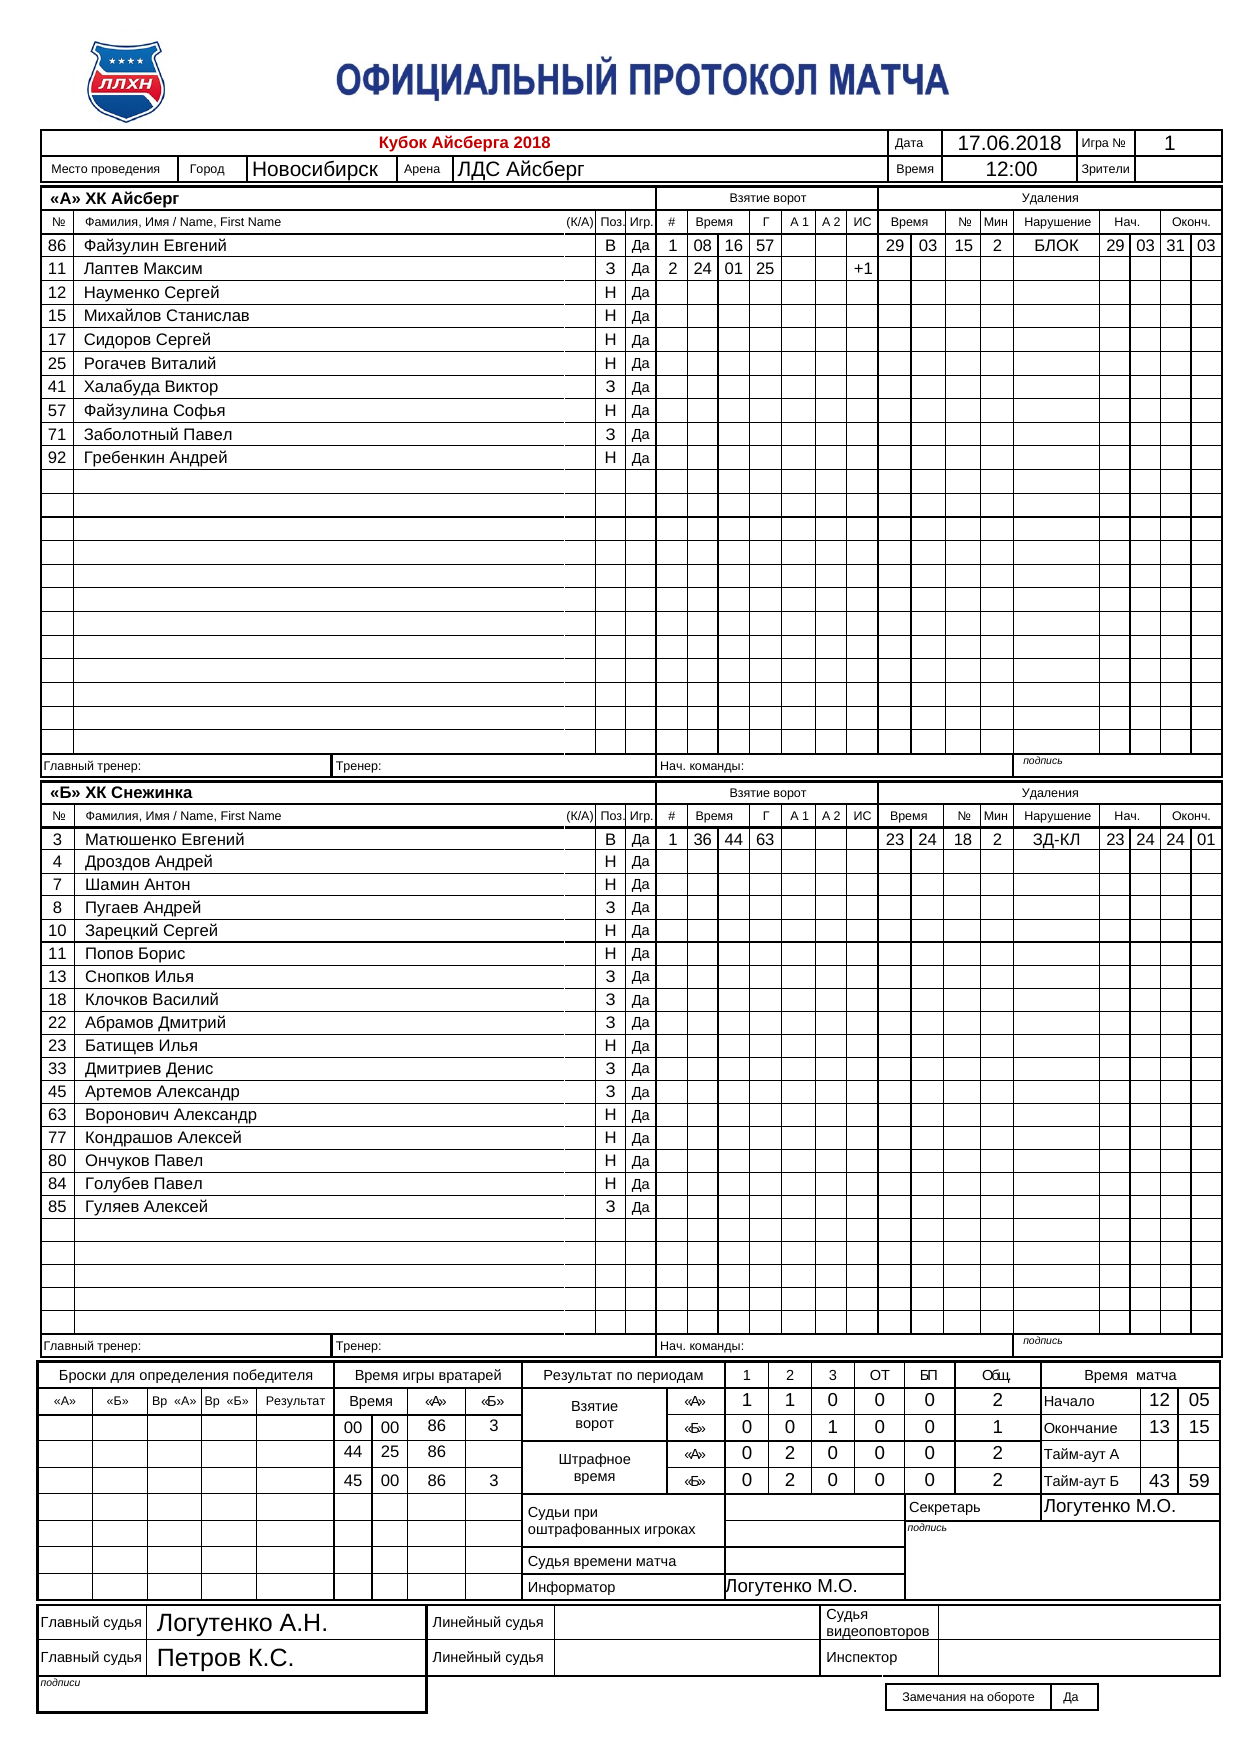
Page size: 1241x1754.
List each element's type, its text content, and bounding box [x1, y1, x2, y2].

table_cell 44 [335, 1441, 371, 1467]
table_cell 71 [42, 423, 73, 445]
table_cell [912, 612, 945, 634]
table_cell [879, 1035, 910, 1057]
table_cell [750, 1311, 781, 1333]
table_cell [688, 470, 717, 493]
table_cell [202, 1468, 256, 1493]
table_cell [1100, 1127, 1129, 1149]
table_cell [847, 1104, 877, 1126]
table_cell [626, 636, 655, 658]
table_cell Н [596, 874, 625, 895]
table_cell [1131, 1288, 1160, 1310]
table_cell [688, 730, 717, 753]
table_cell [816, 518, 846, 540]
table_cell [1161, 399, 1190, 422]
table_cell 0 [726, 1415, 768, 1440]
table_cell 24 [912, 829, 943, 849]
table_cell [1161, 683, 1190, 706]
table_cell [816, 966, 846, 987]
table_cell [1161, 1150, 1190, 1172]
table_cell Н [596, 1150, 625, 1172]
table_cell [688, 1150, 717, 1172]
table_cell [912, 1219, 943, 1241]
table_cell [1014, 730, 1099, 753]
table_cell [1100, 1150, 1129, 1172]
table_cell [879, 1242, 910, 1264]
table_cell [946, 659, 980, 682]
table_cell [74, 730, 564, 753]
table_cell [719, 943, 749, 964]
table_cell № [944, 805, 980, 826]
table_cell # [657, 805, 687, 826]
table_cell [202, 1574, 256, 1599]
table_cell [750, 423, 781, 445]
table_cell Н [596, 352, 625, 374]
table_cell [1131, 446, 1160, 469]
table_cell [688, 1012, 717, 1033]
table_cell [335, 1547, 371, 1573]
table_cell [1161, 920, 1190, 941]
table_cell [816, 305, 846, 327]
table_cell [816, 1081, 846, 1103]
table_cell [688, 966, 717, 987]
table_cell [1161, 1104, 1190, 1126]
table_cell 41 [42, 376, 73, 398]
table_cell [879, 1173, 910, 1195]
table_cell [939, 1640, 1219, 1675]
table_cell Да [626, 829, 655, 849]
table_header Результат по периодам [523, 1363, 724, 1387]
table_cell [1131, 518, 1160, 540]
table_cell [847, 636, 877, 658]
table_cell Игр. [626, 211, 655, 233]
table_cell [1161, 1127, 1190, 1149]
table_cell [1014, 376, 1099, 398]
table_cell [782, 399, 815, 422]
table_cell ИС [847, 805, 877, 826]
table_cell [626, 565, 655, 587]
table_cell [944, 1265, 980, 1287]
table_cell Время [688, 805, 749, 826]
table_cell [1131, 1265, 1160, 1287]
table_cell [879, 989, 910, 1011]
table_cell Судьи при оштрафованных игроках [523, 1495, 724, 1546]
table_cell [816, 376, 846, 398]
table_cell [1131, 1219, 1160, 1241]
table_cell [879, 470, 910, 493]
table_cell [565, 423, 595, 445]
table_cell Лаптев Максим [74, 257, 564, 280]
table_cell [1192, 1035, 1221, 1057]
table_cell [912, 588, 945, 611]
table_cell [1131, 920, 1160, 941]
table_cell [565, 470, 595, 493]
table_cell [1161, 328, 1190, 351]
table_cell 43 [1141, 1468, 1177, 1493]
table_cell Ончуков Павел [75, 1150, 564, 1172]
table_cell [912, 257, 945, 280]
table_cell [42, 730, 73, 753]
table_cell [1192, 612, 1221, 634]
table_cell З [596, 1012, 625, 1033]
table_cell [565, 1173, 595, 1195]
table_cell [1014, 1012, 1099, 1033]
table_cell [565, 966, 595, 987]
table_cell [946, 470, 980, 493]
table_cell [626, 518, 655, 540]
table_cell [750, 943, 781, 964]
table_cell [912, 989, 943, 1011]
table_cell Да [626, 1127, 655, 1149]
table_cell [42, 541, 73, 564]
table_header Удаления [879, 188, 1221, 209]
table_cell [1131, 470, 1160, 493]
table_cell [912, 352, 945, 374]
table_cell [626, 683, 655, 706]
table_cell [1131, 494, 1160, 516]
table_cell [1100, 1196, 1129, 1218]
table_cell [657, 494, 687, 516]
table_cell ИС [847, 211, 877, 233]
table_cell 85 [42, 1196, 74, 1218]
table_cell [912, 376, 945, 398]
table_cell [565, 565, 595, 587]
table_cell 0 [905, 1415, 954, 1440]
table_cell [847, 305, 877, 327]
table_cell [912, 1035, 943, 1057]
table_cell Время [889, 157, 941, 181]
table_cell [626, 541, 655, 564]
table_cell [565, 874, 595, 895]
table_cell [42, 494, 73, 516]
table_cell [1192, 943, 1221, 964]
table_cell [1014, 966, 1099, 987]
table_cell [816, 1265, 846, 1287]
table_cell 92 [42, 446, 73, 469]
table_cell [750, 659, 781, 682]
table_cell [847, 707, 877, 729]
table_cell Нач. [1100, 805, 1160, 826]
table_cell [1131, 352, 1160, 374]
table_cell Н [596, 305, 625, 327]
table_cell [1014, 874, 1099, 895]
table_cell [816, 989, 846, 1011]
table_cell Время [879, 805, 943, 826]
table_cell [1131, 1311, 1160, 1333]
table_cell [657, 1104, 687, 1126]
table_cell Файзулина Софья [74, 399, 564, 422]
table_cell [782, 896, 815, 918]
table_cell [1192, 1081, 1221, 1103]
table_cell [944, 1219, 980, 1241]
table_cell [879, 541, 910, 564]
table_cell [750, 1219, 781, 1241]
table_cell [981, 920, 1013, 941]
table_cell [42, 1288, 74, 1310]
table_cell [688, 399, 717, 422]
table_cell [782, 1242, 815, 1264]
table_cell [657, 281, 687, 303]
table_cell [944, 1242, 980, 1264]
table_cell [879, 1127, 910, 1149]
table_cell [1100, 1058, 1129, 1079]
table_cell [1161, 257, 1190, 280]
table_cell [816, 1219, 846, 1241]
table_cell [657, 446, 687, 469]
table_cell [657, 1311, 687, 1333]
table_cell [1161, 494, 1190, 516]
table_cell Логутенко А.Н. [147, 1606, 425, 1639]
table_cell [847, 612, 877, 634]
table_cell [1161, 1012, 1190, 1033]
table_cell [1136, 157, 1221, 181]
table_cell [1161, 565, 1190, 587]
table_cell Окончание [1042, 1415, 1140, 1440]
table_cell [782, 1288, 815, 1310]
table_cell 3 [466, 1468, 521, 1493]
table_cell [1100, 1081, 1129, 1103]
table_cell [657, 399, 687, 422]
table_cell [750, 1035, 781, 1057]
table_cell [1100, 612, 1129, 634]
table_cell [816, 1311, 846, 1333]
table_cell [688, 446, 717, 469]
table_cell [657, 1127, 687, 1149]
table_cell 0 [905, 1389, 954, 1413]
table_cell [74, 636, 564, 658]
table_cell [847, 1242, 877, 1264]
table_cell 15 [946, 235, 980, 256]
table_cell Да [626, 423, 655, 445]
table_cell Да [626, 943, 655, 964]
table_cell [565, 730, 595, 753]
table_cell 1 [769, 1389, 811, 1413]
table_cell [1100, 636, 1129, 658]
table_cell [1100, 850, 1129, 872]
table_cell [74, 470, 564, 493]
table_cell [1131, 328, 1160, 351]
table_cell [946, 446, 980, 469]
table_cell [596, 1242, 625, 1264]
table_cell [1014, 1058, 1099, 1079]
table_cell [1131, 1173, 1160, 1195]
table_cell [1100, 588, 1129, 611]
table_cell [782, 850, 815, 872]
table_cell [596, 1265, 625, 1287]
table_cell [75, 1265, 564, 1287]
table_cell [688, 1242, 717, 1264]
table_cell [782, 1012, 815, 1033]
table_cell Судья времени матча [523, 1548, 724, 1573]
table_cell [981, 399, 1013, 422]
table_cell [148, 1494, 201, 1520]
table_cell Мин [981, 805, 1013, 826]
table_cell А 2 [816, 805, 846, 826]
table_cell [1161, 1265, 1190, 1287]
table_cell [39, 1574, 92, 1599]
table_cell Главный тренер: [42, 755, 330, 776]
table_cell [912, 1288, 943, 1310]
table_cell [719, 470, 749, 493]
table_cell Главный судья [39, 1606, 146, 1639]
table_cell [879, 896, 910, 918]
table_cell [750, 612, 781, 634]
table_cell Линейный судья [428, 1606, 554, 1639]
table_cell № [946, 211, 980, 233]
table_cell [1131, 423, 1160, 445]
table_cell Снопков Илья [75, 966, 564, 987]
table_cell [148, 1416, 201, 1440]
table_cell [1161, 707, 1190, 729]
table_cell [847, 920, 877, 941]
table_cell [688, 1127, 717, 1149]
table_cell [750, 1104, 781, 1126]
table_cell [879, 281, 910, 303]
table_cell [565, 352, 595, 374]
table_cell 45 [42, 1081, 74, 1103]
table_cell [148, 1441, 201, 1467]
table_cell [688, 920, 717, 941]
table_cell [596, 612, 625, 634]
table_cell [1100, 920, 1129, 941]
table_cell [688, 1104, 717, 1126]
table_cell [688, 1265, 717, 1287]
table_cell [946, 707, 980, 729]
table_cell 2 [657, 257, 687, 280]
table_cell [719, 659, 749, 682]
table_cell [719, 1012, 749, 1033]
table_cell [1131, 850, 1160, 872]
table_cell [1192, 565, 1221, 587]
table_cell [750, 565, 781, 587]
table_cell [1192, 1150, 1221, 1172]
table_cell [657, 707, 687, 729]
table_cell [1192, 494, 1221, 516]
table_cell [879, 1219, 910, 1241]
table_cell [816, 1035, 846, 1057]
table_cell [74, 541, 564, 564]
table_cell 05 [1179, 1389, 1219, 1413]
table_cell [879, 494, 910, 516]
table_cell «Б» [668, 1415, 724, 1440]
table_cell Нарушение [1014, 211, 1099, 233]
table_cell Штрафное время [523, 1442, 666, 1493]
table_cell [782, 470, 815, 493]
table_cell [74, 612, 564, 634]
table_cell [847, 352, 877, 374]
table_cell [688, 874, 717, 895]
table_cell [408, 1494, 465, 1520]
table_cell 0 [812, 1468, 854, 1493]
table_cell [1161, 966, 1190, 987]
table_cell [847, 1219, 877, 1241]
table_cell [1161, 730, 1190, 753]
table_cell [981, 636, 1013, 658]
table_cell Да [626, 1173, 655, 1195]
table_cell [782, 730, 815, 753]
table_cell Игр. [626, 805, 655, 826]
table_cell [1014, 328, 1099, 351]
table_cell [981, 730, 1013, 753]
table_cell [719, 328, 749, 351]
table_cell [1192, 1127, 1221, 1149]
table_cell 11 [42, 257, 73, 280]
table_cell 2 [769, 1468, 811, 1493]
table_cell [944, 1058, 980, 1079]
table_cell [657, 920, 687, 941]
table_cell [626, 1288, 655, 1310]
table_cell [847, 446, 877, 469]
table_cell 10 [42, 920, 74, 941]
table_cell [847, 235, 877, 256]
table_cell [688, 494, 717, 516]
table_cell [750, 588, 781, 611]
table_cell [1192, 518, 1221, 540]
table_cell «А» [668, 1442, 724, 1467]
table_cell [1192, 305, 1221, 327]
table_cell [879, 305, 910, 327]
table_header Удаления [879, 783, 1221, 803]
table_cell [93, 1416, 147, 1440]
table_cell [847, 494, 877, 516]
table_cell 24 [1161, 829, 1190, 849]
table_cell [946, 565, 980, 587]
table_cell [750, 446, 781, 469]
table_cell [879, 257, 910, 280]
table_cell «А» [408, 1389, 465, 1413]
table_cell Фамилия, Имя / Name, First Name [74, 211, 565, 233]
table_cell [1161, 1081, 1190, 1103]
table_cell [1192, 1104, 1221, 1126]
table_cell [981, 257, 1013, 280]
table_cell [202, 1416, 256, 1440]
table_cell [657, 328, 687, 351]
table_cell Да [626, 399, 655, 422]
table_cell Время [879, 211, 945, 233]
table_cell [657, 376, 687, 398]
table_cell [565, 683, 595, 706]
table_cell [688, 1173, 717, 1195]
table_cell Пугаев Андрей [75, 896, 564, 918]
table_cell [847, 1127, 877, 1149]
table_cell [879, 874, 910, 895]
table_cell [688, 565, 717, 587]
table_cell [565, 850, 595, 872]
table_cell Время [335, 1389, 407, 1413]
table_cell +1 [847, 257, 877, 280]
table_cell Новосибирск [248, 157, 396, 181]
table_cell [1100, 707, 1129, 729]
table_cell [335, 1521, 371, 1546]
table_cell [981, 541, 1013, 564]
table_cell [1131, 257, 1160, 280]
table_cell [1161, 1219, 1190, 1241]
table_cell [847, 1288, 877, 1310]
table_cell [42, 683, 73, 706]
table_cell [565, 1127, 595, 1149]
table_cell [719, 1288, 749, 1310]
table_cell [750, 636, 781, 658]
table_cell Петров К.С. [147, 1640, 425, 1675]
table_cell 86 [42, 235, 73, 256]
table_cell [657, 874, 687, 895]
table_cell [1014, 920, 1099, 941]
table_header ОТ [855, 1363, 904, 1387]
table_cell З [596, 1058, 625, 1079]
table_cell [565, 896, 595, 918]
table_cell [657, 1288, 687, 1310]
table_cell [688, 1311, 717, 1333]
table_cell 2 [981, 235, 1013, 256]
table_cell [883, 1677, 1220, 1681]
table_cell [912, 1265, 943, 1287]
table_cell [373, 1574, 407, 1599]
table_header БП [905, 1363, 954, 1387]
table_cell [626, 707, 655, 729]
table_cell [1161, 1242, 1190, 1264]
table_cell [782, 943, 815, 964]
table_cell [944, 850, 980, 872]
table_cell 08 [688, 235, 717, 256]
table_cell [466, 1441, 521, 1467]
table_cell [466, 1521, 521, 1546]
table_cell [879, 683, 910, 706]
table_cell 15 [1179, 1415, 1219, 1440]
table_cell [565, 989, 595, 1011]
table_cell [1131, 281, 1160, 303]
table_cell [912, 399, 945, 422]
table_cell [782, 1104, 815, 1126]
table_cell [782, 565, 815, 587]
table_cell [148, 1468, 201, 1493]
table_cell [816, 1127, 846, 1149]
table_cell [657, 1242, 687, 1264]
table_cell [1131, 1127, 1160, 1149]
table_cell [1192, 659, 1221, 682]
table_cell [981, 707, 1013, 729]
table_cell [816, 850, 846, 872]
table_cell [912, 494, 945, 516]
table_cell 0 [855, 1389, 904, 1413]
table_cell [847, 730, 877, 753]
table_cell 0 [905, 1468, 954, 1493]
table_cell [202, 1547, 256, 1573]
table_cell [1131, 943, 1160, 964]
table_cell [750, 376, 781, 398]
table_cell [74, 659, 564, 682]
table_cell [1131, 1242, 1160, 1264]
table_cell [1100, 1219, 1129, 1241]
table_cell [847, 659, 877, 682]
table_cell Гуляев Алексей [75, 1196, 564, 1218]
table_cell 44 [719, 829, 749, 849]
table_cell [1192, 1288, 1221, 1310]
table_cell [657, 1035, 687, 1057]
table_cell [657, 1081, 687, 1103]
table_cell [1161, 305, 1190, 327]
table_cell 12 [42, 281, 73, 303]
table_cell [1014, 1196, 1099, 1218]
table_cell 0 [726, 1442, 768, 1467]
table_cell [1192, 1265, 1221, 1287]
table_cell 16 [719, 235, 749, 256]
table_cell [1192, 352, 1221, 374]
table_cell Вр «А» [148, 1389, 201, 1413]
table_cell Оконч. [1161, 211, 1221, 233]
table_cell Нач. [1100, 211, 1160, 233]
table_cell [657, 1173, 687, 1195]
table_cell [202, 1441, 256, 1467]
table_cell [719, 874, 749, 895]
table_cell [688, 1219, 717, 1241]
table_cell [782, 1196, 815, 1218]
table_cell [750, 874, 781, 895]
table_cell [1100, 966, 1129, 987]
table_cell [1014, 612, 1099, 634]
table_cell [42, 470, 73, 493]
table_cell [981, 588, 1013, 611]
table_cell [1014, 541, 1099, 564]
table_cell 00 [373, 1468, 407, 1493]
table_cell [1131, 989, 1160, 1011]
table_cell 8 [42, 896, 74, 918]
table_cell [688, 588, 717, 611]
table_cell Линейный судья [428, 1640, 554, 1675]
table_cell [657, 352, 687, 374]
table_cell [1100, 1012, 1129, 1033]
table_cell Да [626, 1012, 655, 1033]
table_cell [596, 1288, 625, 1310]
table_cell [1161, 850, 1190, 872]
table_cell [93, 1521, 147, 1546]
table_cell [981, 1173, 1013, 1195]
table_cell [750, 1081, 781, 1103]
table_cell Информатор [523, 1575, 724, 1599]
table_cell 18 [944, 829, 980, 849]
table_cell [946, 423, 980, 445]
table_cell [1161, 518, 1190, 540]
table_cell [1100, 1288, 1129, 1310]
table_cell [1131, 1104, 1160, 1126]
table_cell [981, 850, 1013, 872]
table_cell [912, 281, 945, 303]
table_cell [1131, 1012, 1160, 1033]
table_cell Нарушение [1014, 805, 1099, 826]
table_cell [1014, 281, 1099, 303]
table_cell [981, 612, 1013, 634]
table_cell [782, 376, 815, 398]
table_cell [750, 494, 781, 516]
table_cell [1161, 612, 1190, 634]
table_cell [912, 565, 945, 587]
table_cell [565, 1104, 595, 1126]
table_cell [1192, 257, 1221, 280]
table_cell [726, 1521, 904, 1546]
table_cell [719, 1242, 749, 1264]
table_cell [42, 636, 73, 658]
table_cell Да [626, 235, 655, 256]
table_cell З [596, 376, 625, 398]
table_cell [596, 470, 625, 493]
table_cell [816, 1058, 846, 1079]
table_cell [148, 1574, 201, 1599]
table_cell [782, 328, 815, 351]
table_cell [565, 376, 595, 398]
table_cell [1014, 1035, 1099, 1057]
table_cell [466, 1547, 521, 1573]
table_cell [257, 1416, 333, 1440]
table_cell [912, 1173, 943, 1195]
table_cell З [596, 1196, 625, 1218]
table_cell [981, 1311, 1013, 1333]
table_cell 36 [688, 829, 717, 849]
table_cell [688, 943, 717, 964]
table_cell 63 [750, 829, 781, 849]
table_cell [1131, 376, 1160, 398]
table_cell 01 [1192, 829, 1221, 849]
table_cell [782, 1173, 815, 1195]
table_cell 31 [1161, 235, 1190, 256]
table_cell [626, 659, 655, 682]
table_cell [596, 659, 625, 682]
table_cell [1100, 541, 1129, 564]
table_cell [1161, 896, 1190, 918]
table_cell [1014, 1242, 1099, 1264]
table_cell [981, 446, 1013, 469]
table_cell Зарецкий Сергей [75, 920, 564, 941]
table_cell [1014, 943, 1099, 964]
table_cell [981, 518, 1013, 540]
table_cell 29 [879, 235, 910, 256]
table_cell [1100, 305, 1129, 327]
table_cell [688, 1288, 717, 1310]
table_cell [1100, 1173, 1129, 1195]
table_cell [373, 1521, 407, 1546]
table_cell [879, 659, 910, 682]
table_cell [93, 1547, 147, 1573]
table_cell Да [626, 1196, 655, 1218]
table_cell [816, 565, 846, 587]
table_cell [912, 470, 945, 493]
table_cell [946, 588, 980, 611]
table_cell [782, 1265, 815, 1287]
table_cell [1192, 1196, 1221, 1218]
table_cell [879, 1265, 910, 1287]
table_cell [847, 1173, 877, 1195]
table_cell [847, 1196, 877, 1218]
table_cell [688, 328, 717, 351]
table_cell 03 [1192, 235, 1221, 256]
table_cell [657, 612, 687, 634]
table_cell [1192, 1012, 1221, 1033]
table_cell [847, 1311, 877, 1333]
table_cell [1161, 588, 1190, 611]
table_cell [981, 1242, 1013, 1264]
table_cell [719, 1104, 749, 1126]
table_cell З [596, 1081, 625, 1103]
table_cell [879, 966, 910, 987]
table_cell Сидоров Сергей [74, 328, 564, 351]
table_cell Кондрашов Алексей [75, 1127, 564, 1149]
table_cell [335, 1574, 371, 1599]
table_cell 25 [373, 1441, 407, 1467]
table_cell В [596, 829, 625, 849]
table_cell [1192, 989, 1221, 1011]
table_cell [1161, 874, 1190, 895]
table_cell [657, 1219, 687, 1241]
table_cell [408, 1547, 465, 1573]
table_cell [750, 541, 781, 564]
table_cell [1161, 1288, 1190, 1310]
table_cell Да [626, 328, 655, 351]
table_cell Да [626, 874, 655, 895]
table_cell [1179, 1441, 1219, 1467]
table_cell [981, 1150, 1013, 1172]
table_cell [750, 470, 781, 493]
table_cell [657, 1150, 687, 1172]
table_cell [847, 966, 877, 987]
table_cell 24 [1131, 829, 1160, 849]
table_cell 0 [726, 1468, 768, 1493]
table_cell «Б » [466, 1389, 521, 1413]
table_cell [1192, 281, 1221, 303]
table_cell З [596, 966, 625, 987]
table_cell [93, 1494, 147, 1520]
table_cell [879, 730, 910, 753]
table_cell [912, 1012, 943, 1033]
table_cell [847, 518, 877, 540]
table_cell [1192, 588, 1221, 611]
table_cell [719, 1265, 749, 1287]
table_cell [1161, 1058, 1190, 1079]
table_cell [657, 989, 687, 1011]
table_cell подпись [1014, 755, 1221, 776]
table_cell 0 [855, 1415, 904, 1440]
table_cell [1192, 1058, 1221, 1079]
table_cell [39, 1547, 92, 1573]
table_cell 2 [956, 1468, 1040, 1493]
table_cell 25 [42, 352, 73, 374]
table_cell З [596, 989, 625, 1011]
table_cell [1192, 376, 1221, 398]
table_cell [816, 1196, 846, 1218]
table_cell [202, 1521, 256, 1546]
table_cell [1014, 423, 1099, 445]
table_cell [879, 376, 910, 398]
table_cell [408, 1521, 465, 1546]
table_cell [816, 943, 846, 964]
table_cell Да [626, 920, 655, 941]
table_cell [1014, 446, 1099, 469]
table_cell [946, 636, 980, 658]
table_cell 12:00 [943, 157, 1076, 181]
table_cell [981, 1012, 1013, 1033]
table_cell [946, 612, 980, 634]
table_cell 0 [769, 1415, 811, 1440]
table_cell [565, 659, 595, 682]
table_cell [1131, 896, 1160, 918]
table_cell [1100, 683, 1129, 706]
table_cell [719, 1081, 749, 1103]
table_cell 57 [750, 235, 781, 256]
table_cell [816, 920, 846, 941]
table_cell [1161, 636, 1190, 658]
table_cell [912, 636, 945, 658]
table_cell 24 [688, 257, 717, 280]
table_cell [1131, 1150, 1160, 1172]
table_cell [816, 399, 846, 422]
table_header 3 [812, 1363, 854, 1387]
table_cell [1014, 1311, 1099, 1333]
table_cell [981, 494, 1013, 516]
table_cell [879, 612, 910, 634]
table_cell [981, 1196, 1013, 1218]
table_cell [1100, 565, 1129, 587]
table_cell [719, 518, 749, 540]
table_cell [816, 707, 846, 729]
table_cell 12 [1141, 1389, 1177, 1413]
table_cell [1131, 1035, 1160, 1057]
table_cell [944, 1150, 980, 1172]
table_cell [1014, 683, 1099, 706]
table_cell [565, 281, 595, 303]
table_cell [816, 874, 846, 895]
table_header Взятие ворот [657, 188, 877, 209]
table_cell [74, 494, 564, 516]
table_cell [1131, 683, 1160, 706]
table_cell [981, 1288, 1013, 1310]
table_cell [912, 730, 945, 753]
table_cell Тайм-аут А [1042, 1441, 1140, 1467]
table_cell [1192, 920, 1221, 941]
table_cell Вр «Б» [202, 1389, 256, 1413]
table_cell [1100, 328, 1129, 351]
table_cell [879, 636, 910, 658]
table_cell 25 [750, 257, 781, 280]
table_cell [719, 494, 749, 516]
table_cell [688, 659, 717, 682]
table_cell Город [179, 157, 246, 181]
table_cell [816, 494, 846, 516]
table_cell 17 [42, 328, 73, 351]
table_cell [816, 1012, 846, 1033]
table_cell [657, 541, 687, 564]
table_cell [912, 896, 943, 918]
table_cell [816, 588, 846, 611]
table_cell Логутенко М.О. [726, 1575, 904, 1599]
table_cell [1099, 1682, 1220, 1711]
table_cell 18 [42, 989, 74, 1011]
table_cell [1100, 470, 1129, 493]
table_cell [782, 683, 815, 706]
table_cell 23 [42, 1035, 74, 1057]
table_cell «А» [668, 1389, 724, 1413]
table_cell [1161, 659, 1190, 682]
table_cell 13 [42, 966, 74, 987]
table_cell [1100, 1265, 1129, 1287]
table_cell [879, 423, 910, 445]
table_cell [847, 1058, 877, 1079]
table_cell [816, 896, 846, 918]
table_cell [596, 636, 625, 658]
table_cell [719, 565, 749, 587]
table_cell [688, 707, 717, 729]
table_cell [782, 1058, 815, 1079]
table_cell [981, 896, 1013, 918]
table_cell 86 [408, 1416, 465, 1440]
table_cell [816, 235, 846, 256]
table_cell [879, 565, 910, 587]
table_cell [555, 1640, 819, 1675]
table_cell [657, 1196, 687, 1218]
table_cell [912, 920, 943, 941]
table_header Броски для определения победителя [39, 1363, 333, 1387]
table_cell [912, 1127, 943, 1149]
table_cell [912, 518, 945, 540]
table_cell [1131, 565, 1160, 587]
table_cell [1131, 966, 1160, 987]
table_cell [1161, 1311, 1190, 1333]
table_cell [981, 874, 1013, 895]
table_cell [596, 588, 625, 611]
table_cell [596, 518, 625, 540]
table_cell [1192, 1242, 1221, 1264]
table_cell # [657, 211, 687, 233]
table_cell [750, 850, 781, 872]
table_cell [93, 1441, 147, 1467]
table_cell [847, 1081, 877, 1103]
table_cell [657, 850, 687, 872]
table_cell Матюшенко Евгений [75, 829, 564, 849]
table_cell [1131, 1196, 1160, 1218]
table_cell [782, 494, 815, 516]
table_cell [565, 943, 595, 964]
table_cell [912, 966, 943, 987]
table_cell [1131, 707, 1160, 729]
table_cell [981, 966, 1013, 987]
table_cell [946, 257, 980, 280]
table_cell [1100, 399, 1129, 422]
picture [5, 28, 1179, 129]
table_cell [1100, 1311, 1129, 1333]
table_cell [719, 399, 749, 422]
table_cell 00 [373, 1416, 407, 1440]
table_cell Да [626, 1081, 655, 1103]
table_cell [42, 588, 73, 611]
table_cell [1014, 659, 1099, 682]
table_cell [816, 257, 846, 280]
table_cell [74, 707, 564, 729]
table_cell [596, 707, 625, 729]
table_cell [782, 829, 815, 849]
table_cell Н [596, 328, 625, 351]
table_cell Н [596, 399, 625, 422]
table_cell [946, 399, 980, 422]
table_cell [981, 352, 1013, 374]
table_cell [596, 1219, 625, 1241]
table_cell Инспектор [821, 1640, 938, 1675]
table_cell [688, 352, 717, 374]
table_cell Абрамов Дмитрий [75, 1012, 564, 1033]
table_cell [719, 1058, 749, 1079]
table_cell [750, 1196, 781, 1218]
table_cell [565, 1012, 595, 1033]
table_cell Да [626, 305, 655, 327]
table_cell [944, 989, 980, 1011]
table_cell [782, 989, 815, 1011]
table_cell [944, 966, 980, 987]
table_cell [657, 588, 687, 611]
table_cell [816, 1104, 846, 1126]
table_cell [782, 1127, 815, 1149]
table_cell [42, 1242, 74, 1264]
table_cell [75, 1219, 564, 1241]
table_cell [688, 376, 717, 398]
table_cell Дмитриев Денис [75, 1058, 564, 1079]
table_cell [657, 423, 687, 445]
table_cell [1192, 328, 1221, 351]
table_cell [626, 494, 655, 516]
table_cell 29 [1100, 235, 1129, 256]
table_cell Н [596, 281, 625, 303]
table_cell [1100, 257, 1129, 280]
table_cell [981, 565, 1013, 587]
table_cell [688, 896, 717, 918]
table_cell [688, 518, 717, 540]
table_cell Гребенкин Андрей [74, 446, 564, 469]
table_cell [879, 1104, 910, 1126]
table_cell [719, 376, 749, 398]
table_cell [596, 730, 625, 753]
table_cell (К/А) [565, 805, 595, 826]
table_cell [944, 1035, 980, 1057]
table_cell [657, 943, 687, 964]
table_cell [688, 989, 717, 1011]
table_cell [944, 920, 980, 941]
table_cell [847, 328, 877, 351]
table_cell [466, 1574, 521, 1599]
table_cell [879, 399, 910, 422]
table_cell [596, 683, 625, 706]
table_cell [1131, 1058, 1160, 1079]
table_cell Заболотный Павел [74, 423, 564, 445]
table_cell [1100, 281, 1129, 303]
table_cell [1192, 446, 1221, 469]
table_cell [847, 874, 877, 895]
table_cell [1192, 1173, 1221, 1195]
table_cell [750, 730, 781, 753]
table_cell [373, 1547, 407, 1573]
table_cell Начало [1042, 1389, 1140, 1413]
table_cell [657, 636, 687, 658]
table_cell [719, 966, 749, 987]
table_cell [879, 518, 910, 540]
table_cell [782, 1035, 815, 1057]
table_cell [1100, 896, 1129, 918]
table_cell 0 [905, 1442, 954, 1467]
table_cell Место проведения [42, 157, 177, 181]
table_cell [879, 707, 910, 729]
table_cell [1014, 1150, 1099, 1172]
table_cell [782, 874, 815, 895]
table_cell [912, 874, 943, 895]
table_cell Артемов Александр [75, 1081, 564, 1103]
table_cell (К/А) [565, 211, 595, 233]
table_cell [719, 896, 749, 918]
table_cell [946, 328, 980, 351]
table_cell [719, 352, 749, 374]
table_cell [782, 257, 815, 280]
table_cell [912, 1104, 943, 1126]
table_cell [847, 376, 877, 398]
table_cell [1131, 588, 1160, 611]
table_cell [719, 305, 749, 327]
table_cell Н [596, 446, 625, 469]
table_cell [879, 328, 910, 351]
table_cell [42, 1311, 74, 1333]
table_cell [257, 1494, 333, 1520]
table_header Игра № [1078, 131, 1134, 155]
table_cell [816, 683, 846, 706]
table_header 1 [726, 1363, 768, 1387]
table_cell [74, 565, 564, 587]
table_cell [1192, 1219, 1221, 1241]
table_cell [847, 989, 877, 1011]
table_cell [719, 1127, 749, 1149]
table_cell [816, 829, 846, 849]
table_cell [782, 281, 815, 303]
table_cell [657, 966, 687, 987]
table_cell [750, 707, 781, 729]
table_cell А 1 [782, 211, 815, 233]
table_cell 0 [812, 1442, 854, 1467]
table_cell [816, 281, 846, 303]
table_cell [75, 1288, 564, 1310]
table_cell 2 [769, 1442, 811, 1467]
table_cell [1014, 565, 1099, 587]
table_cell 0 [855, 1468, 904, 1493]
table_cell [565, 541, 595, 564]
table_cell [981, 1265, 1013, 1287]
table_cell подпись [1014, 1335, 1221, 1356]
table_cell [719, 707, 749, 729]
table_cell [657, 305, 687, 327]
table_cell [816, 1150, 846, 1172]
table_cell ЛДС Айсберг [454, 157, 887, 181]
table_cell [565, 518, 595, 540]
table_cell [782, 966, 815, 987]
table_cell [688, 305, 717, 327]
table_cell [1014, 1173, 1099, 1195]
table_cell З [596, 423, 625, 445]
table_cell [1161, 1035, 1190, 1057]
table_cell [726, 1495, 904, 1520]
table_cell 1 [812, 1415, 854, 1440]
table_cell [981, 328, 1013, 351]
table_cell 2 [956, 1442, 1040, 1467]
table_cell 63 [42, 1104, 74, 1126]
table_cell [565, 1288, 595, 1310]
table_cell 2 [956, 1389, 1040, 1413]
table_cell 3 [466, 1416, 521, 1440]
table_cell Клочков Василий [75, 989, 564, 1011]
table_cell [626, 1219, 655, 1241]
table_cell [912, 1196, 943, 1218]
table_cell [847, 1150, 877, 1172]
table_cell [912, 1058, 943, 1079]
table_cell [688, 1081, 717, 1103]
table_cell [565, 612, 595, 634]
table_cell [1192, 541, 1221, 564]
table_cell Тренер: [333, 755, 655, 776]
table_cell [816, 659, 846, 682]
table_cell [657, 896, 687, 918]
table_cell [688, 1058, 717, 1079]
table_cell Воронович Александр [75, 1104, 564, 1126]
table_cell [1100, 423, 1129, 445]
table_cell Н [596, 1104, 625, 1126]
table_cell [1131, 659, 1160, 682]
table_cell [879, 352, 910, 374]
table_cell [782, 1081, 815, 1103]
table_cell [816, 1173, 846, 1195]
table_cell [816, 612, 846, 634]
table_cell [1192, 874, 1221, 895]
table_cell Н [596, 943, 625, 964]
table_cell [847, 541, 877, 564]
table_cell [719, 850, 749, 872]
table_cell [782, 1311, 815, 1333]
table_cell [428, 1677, 882, 1711]
table_cell [565, 1265, 595, 1287]
table_cell [626, 1265, 655, 1287]
table_cell [75, 1242, 564, 1264]
table_cell [565, 1035, 595, 1057]
table_cell Да [626, 376, 655, 398]
table_cell Н [596, 1035, 625, 1057]
table_cell [912, 305, 945, 327]
table_cell [847, 943, 877, 964]
table_cell [1100, 518, 1129, 540]
table_cell [1014, 1081, 1099, 1103]
table_cell [688, 423, 717, 445]
table_cell [596, 1311, 625, 1333]
table_cell [42, 1219, 74, 1241]
table_cell Рогачев Виталий [74, 352, 564, 374]
table_cell [565, 1058, 595, 1079]
table_cell [847, 829, 877, 849]
table_cell [912, 423, 945, 445]
table_cell [1161, 423, 1190, 445]
table_cell [39, 1494, 92, 1520]
table_cell [719, 989, 749, 1011]
table_cell [657, 470, 687, 493]
table_cell [1192, 1311, 1221, 1333]
table_cell Дроздов Андрей [75, 850, 564, 872]
table_cell [750, 1265, 781, 1287]
table_cell [816, 328, 846, 351]
table_cell 23 [879, 829, 910, 849]
table_cell [981, 1127, 1013, 1149]
table_cell 0 [812, 1389, 854, 1413]
table_cell [688, 850, 717, 872]
table_cell Попов Борис [75, 943, 564, 964]
table_cell Тайм-аут Б [1042, 1468, 1140, 1493]
table_cell [816, 352, 846, 374]
table_cell [719, 541, 749, 564]
table_cell [981, 659, 1013, 682]
table_cell [879, 1311, 910, 1333]
table_cell [42, 518, 73, 540]
table_cell Н [596, 1127, 625, 1149]
table_cell [1014, 494, 1099, 516]
table_header Общ. [956, 1363, 1040, 1387]
table_cell [981, 423, 1013, 445]
table_cell [944, 1173, 980, 1195]
table_cell [555, 1606, 819, 1639]
table_cell [946, 281, 980, 303]
table_cell [782, 588, 815, 611]
table_cell подписи [39, 1677, 425, 1711]
table_cell [688, 683, 717, 706]
table_cell [946, 376, 980, 398]
table_cell Голубев Павел [75, 1173, 564, 1195]
table_cell подпись [906, 1522, 1219, 1599]
table_cell Поз. [596, 211, 625, 233]
table_cell [750, 328, 781, 351]
table_cell [626, 1311, 655, 1333]
table_cell [1192, 470, 1221, 493]
table_cell [879, 920, 910, 941]
table_cell Оконч. [1161, 805, 1221, 826]
table_cell [39, 1416, 92, 1440]
table_cell [148, 1547, 201, 1573]
table_cell [816, 1288, 846, 1310]
table_cell [782, 352, 815, 374]
table_cell [750, 399, 781, 422]
table_cell Результат [257, 1389, 333, 1413]
table_cell [39, 1441, 92, 1467]
table_cell [912, 707, 945, 729]
table_cell [688, 1196, 717, 1218]
table_cell [1014, 1288, 1099, 1310]
table_cell Нач. команды: [657, 755, 1012, 776]
table_cell [1161, 446, 1190, 469]
table_cell Г [750, 211, 781, 233]
table_cell [912, 659, 945, 682]
table_cell [750, 1173, 781, 1195]
table_cell [981, 1219, 1013, 1241]
table_cell [1131, 636, 1160, 658]
table_cell А 1 [782, 805, 815, 826]
table_cell 7 [42, 874, 74, 895]
table_cell [981, 1035, 1013, 1057]
table_cell [912, 328, 945, 351]
table_cell [944, 1288, 980, 1310]
table_cell [626, 730, 655, 753]
table_cell [879, 1012, 910, 1033]
table_cell [93, 1574, 147, 1599]
table_cell В [596, 235, 625, 256]
table_cell [1192, 423, 1221, 445]
table_cell [1100, 1104, 1129, 1126]
table_cell «А» [39, 1389, 92, 1413]
table_cell [42, 565, 73, 587]
table_cell [596, 541, 625, 564]
table_cell [148, 1521, 201, 1546]
table_cell [912, 683, 945, 706]
table_cell [257, 1468, 333, 1493]
table_cell [1161, 281, 1190, 303]
table_cell [1100, 874, 1129, 895]
table_cell [565, 588, 595, 611]
table_cell [879, 1081, 910, 1103]
table_cell Взятие ворот [523, 1389, 666, 1440]
table_cell [782, 920, 815, 941]
table_cell [565, 399, 595, 422]
table_cell [257, 1521, 333, 1546]
table_cell [1131, 1081, 1160, 1103]
table_cell [565, 328, 595, 351]
table_cell [944, 1196, 980, 1218]
table_cell 3 [42, 829, 74, 849]
table_cell [373, 1494, 407, 1520]
table_cell [1014, 352, 1099, 374]
table_cell [1014, 850, 1099, 872]
table_cell [944, 1012, 980, 1033]
table_cell [946, 352, 980, 374]
table_cell [750, 1058, 781, 1079]
table_cell А 2 [816, 211, 846, 233]
table_cell [782, 1150, 815, 1172]
table_cell 4 [42, 850, 74, 872]
table_cell 45 [335, 1468, 371, 1493]
table_cell [1192, 707, 1221, 729]
table_cell [74, 683, 564, 706]
table_cell [719, 1035, 749, 1057]
table_cell [782, 541, 815, 564]
table_cell ЗД-КЛ [1014, 829, 1099, 849]
table_cell Н [596, 850, 625, 872]
table_cell Секретарь [906, 1495, 1040, 1520]
table_cell [847, 565, 877, 587]
table_cell [565, 1311, 595, 1333]
table_cell 03 [912, 235, 945, 256]
table_cell [782, 305, 815, 327]
table_cell 1 [956, 1415, 1040, 1440]
table_header Время матча [1042, 1363, 1219, 1387]
table_cell [946, 305, 980, 327]
table_cell [719, 920, 749, 941]
table_cell [719, 1196, 749, 1218]
table_cell [688, 612, 717, 634]
table_cell № [42, 211, 73, 233]
table_cell Судья видеоповторов [821, 1606, 938, 1639]
table_cell Да [626, 257, 655, 280]
table_cell [944, 874, 980, 895]
table_cell [565, 1196, 595, 1218]
table_header Кубок Айсберга 2018 [42, 131, 887, 155]
table_cell [946, 518, 980, 540]
table_cell [912, 541, 945, 564]
table_cell [1131, 612, 1160, 634]
table_cell [1014, 1219, 1099, 1241]
table_cell [944, 1127, 980, 1149]
table_cell [719, 683, 749, 706]
table_cell [1014, 399, 1099, 422]
table_cell [912, 446, 945, 469]
table_cell № [42, 805, 74, 826]
table_cell [847, 1035, 877, 1057]
table_cell [847, 683, 877, 706]
table_cell [782, 707, 815, 729]
table_header Взятие ворот [657, 783, 877, 803]
table_header Да [1052, 1685, 1097, 1709]
table_cell [408, 1574, 465, 1599]
table_cell [981, 281, 1013, 303]
table_cell [596, 494, 625, 516]
table_cell [816, 541, 846, 564]
table_cell [847, 588, 877, 611]
table_cell БЛОК [1014, 235, 1099, 256]
table_cell [257, 1441, 333, 1467]
table_cell [565, 1150, 595, 1172]
table_cell Зрители [1078, 157, 1134, 181]
table_cell [1131, 399, 1160, 422]
table_cell [1192, 636, 1221, 658]
table_cell [946, 683, 980, 706]
table_cell [847, 850, 877, 872]
table_cell [565, 920, 595, 941]
table_cell 1 [657, 235, 687, 256]
table_cell [565, 235, 595, 256]
table_cell [565, 494, 595, 516]
table_cell [912, 850, 943, 872]
table_cell [944, 896, 980, 918]
table_cell [719, 446, 749, 469]
table_cell [879, 1196, 910, 1218]
table_cell [42, 1265, 74, 1287]
table_cell [719, 1173, 749, 1195]
table_cell Поз. [596, 805, 625, 826]
table_cell 57 [42, 399, 73, 422]
table_cell [981, 1104, 1013, 1126]
table_cell Н [596, 1173, 625, 1195]
table_cell Мин [981, 211, 1013, 233]
table_cell З [596, 896, 625, 918]
table_cell Тренер: [333, 1335, 655, 1356]
table_cell [657, 1012, 687, 1033]
table_cell [1014, 1104, 1099, 1126]
table_cell [981, 1058, 1013, 1079]
table_cell «Б» [668, 1468, 724, 1493]
table_cell [912, 1242, 943, 1264]
table_cell [719, 636, 749, 658]
table_cell [816, 423, 846, 445]
table_cell [565, 257, 595, 280]
table_cell 13 [1141, 1415, 1177, 1440]
table_cell Да [626, 896, 655, 918]
table_cell [1100, 943, 1129, 964]
table_cell [750, 989, 781, 1011]
table_cell [42, 707, 73, 729]
table_cell [719, 281, 749, 303]
table_cell [816, 470, 846, 493]
table_cell 2 [981, 829, 1013, 849]
table_cell [39, 1468, 92, 1493]
table_cell [74, 588, 564, 611]
table_cell [565, 1081, 595, 1103]
table_cell [750, 352, 781, 374]
table_cell [1131, 305, 1160, 327]
table_cell [750, 920, 781, 941]
table_cell Халабуда Виктор [74, 376, 564, 398]
table_cell [1192, 966, 1221, 987]
table_cell 01 [719, 257, 749, 280]
table_cell [816, 446, 846, 469]
table_cell [688, 281, 717, 303]
table_cell 03 [1131, 235, 1160, 256]
table_cell [1014, 636, 1099, 658]
table_cell [726, 1548, 904, 1573]
table_cell [912, 943, 943, 964]
table_cell [719, 1311, 749, 1333]
table_cell [816, 636, 846, 658]
table_cell [565, 829, 595, 849]
table_cell [1131, 730, 1160, 753]
table_cell [782, 1219, 815, 1241]
table_cell [847, 896, 877, 918]
table_cell [1100, 659, 1129, 682]
table_cell [719, 423, 749, 445]
table_cell [1192, 896, 1221, 918]
table_cell [1192, 683, 1221, 706]
table_cell [565, 636, 595, 658]
table_cell 11 [42, 943, 74, 964]
table_cell [657, 659, 687, 682]
table_cell 1 [726, 1389, 768, 1413]
table_cell [1131, 541, 1160, 564]
table_cell Нач. команды: [657, 1335, 1012, 1356]
table_cell [657, 1058, 687, 1079]
table_cell [42, 659, 73, 682]
table_cell [750, 1127, 781, 1149]
table_cell [657, 1265, 687, 1287]
table_cell [657, 683, 687, 706]
table_cell 86 [408, 1468, 465, 1493]
table_cell [335, 1494, 371, 1520]
table_cell [565, 1242, 595, 1264]
table_cell [816, 1242, 846, 1264]
table_cell [782, 446, 815, 469]
table_cell [782, 612, 815, 634]
table_cell [912, 1150, 943, 1172]
table_cell [1141, 1441, 1177, 1467]
table_cell [1100, 494, 1129, 516]
table_header Дата [889, 131, 941, 155]
table_cell [1161, 376, 1190, 398]
table_cell [1161, 541, 1190, 564]
table_cell [750, 683, 781, 706]
table_cell [719, 730, 749, 753]
table_cell [1100, 989, 1129, 1011]
table_cell [565, 446, 595, 469]
table_cell Да [626, 1058, 655, 1079]
table_cell [782, 423, 815, 445]
table_cell [202, 1494, 256, 1520]
table_cell [1192, 399, 1221, 422]
table_cell 77 [42, 1127, 74, 1149]
table_cell 86 [408, 1441, 465, 1467]
table_cell [782, 636, 815, 658]
table_cell [1014, 896, 1099, 918]
table_cell [879, 1150, 910, 1172]
table_cell Да [626, 281, 655, 303]
table_cell [1161, 470, 1190, 493]
table_cell З [596, 257, 625, 280]
table_cell [1014, 989, 1099, 1011]
table_cell [75, 1311, 564, 1333]
table_cell Н [596, 920, 625, 941]
table_cell [750, 1288, 781, 1310]
table_cell [1014, 257, 1099, 280]
table_header Замечания на обороте [887, 1685, 1050, 1709]
table_cell Шамин Антон [75, 874, 564, 895]
table_cell [1014, 518, 1099, 540]
table_cell [1131, 874, 1160, 895]
table_cell 84 [42, 1173, 74, 1195]
table_header «Б» ХК Снежинка [42, 783, 655, 803]
table_cell 1 [657, 829, 687, 849]
table_cell [912, 1311, 943, 1333]
table_cell Логутенко М.О. [1042, 1495, 1219, 1520]
table_cell [816, 730, 846, 753]
table_cell [1161, 1173, 1190, 1195]
table_cell Файзулин Евгений [74, 235, 564, 256]
table_cell [981, 376, 1013, 398]
table_cell Да [626, 352, 655, 374]
table_cell [750, 281, 781, 303]
table_cell [626, 470, 655, 493]
table_cell [1100, 1242, 1129, 1264]
table_cell [847, 423, 877, 445]
table_cell [879, 1058, 910, 1079]
table_cell Михайлов Станислав [74, 305, 564, 327]
table_cell [626, 1242, 655, 1264]
table_cell [1100, 376, 1129, 398]
table_cell 0 [855, 1442, 904, 1467]
table_cell [719, 1219, 749, 1241]
table_cell Да [626, 1104, 655, 1126]
table_cell [981, 683, 1013, 706]
table_cell Да [626, 1035, 655, 1057]
table_cell [912, 1081, 943, 1103]
table_cell [847, 281, 877, 303]
table_cell [782, 235, 815, 256]
table_cell «Б» [93, 1389, 147, 1413]
table_cell [879, 850, 910, 872]
table_cell [879, 943, 910, 964]
table_header 1 [1136, 131, 1221, 155]
table_cell [74, 518, 564, 540]
table_cell [688, 636, 717, 658]
table_cell [257, 1574, 333, 1599]
table_cell [939, 1606, 1219, 1639]
table_cell [719, 1150, 749, 1172]
table_cell [782, 659, 815, 682]
table_cell [946, 494, 980, 516]
table_cell [750, 1242, 781, 1264]
table_cell [1014, 707, 1099, 729]
table_cell [750, 518, 781, 540]
table_cell Батищев Илья [75, 1035, 564, 1057]
table_cell [750, 1150, 781, 1172]
table_cell [688, 1035, 717, 1057]
table_cell [847, 399, 877, 422]
table_cell Арена [398, 157, 452, 181]
table_cell [879, 588, 910, 611]
table_cell [565, 305, 595, 327]
table_cell [257, 1547, 333, 1573]
table_cell [1100, 352, 1129, 374]
table_cell [750, 305, 781, 327]
table_cell [719, 588, 749, 611]
table_cell [1014, 1265, 1099, 1287]
table_cell [981, 943, 1013, 964]
table_cell [1014, 588, 1099, 611]
table_cell 00 [335, 1416, 371, 1440]
table_cell Науменко Сергей [74, 281, 564, 303]
table_cell [944, 1104, 980, 1126]
table_cell 15 [42, 305, 73, 327]
table_cell Главный тренер: [42, 1335, 330, 1356]
table_cell Да [626, 446, 655, 469]
table_cell [1014, 1127, 1099, 1149]
table_cell [782, 518, 815, 540]
table_cell Время [688, 211, 749, 233]
table_cell [750, 966, 781, 987]
table_cell [466, 1494, 521, 1520]
table_cell [1192, 850, 1221, 872]
table_cell [1014, 470, 1099, 493]
table_header 2 [769, 1363, 811, 1387]
table_cell [981, 305, 1013, 327]
table_cell [1161, 352, 1190, 374]
table_cell [1161, 989, 1190, 1011]
table_cell 23 [1100, 829, 1129, 849]
table_cell [750, 1012, 781, 1033]
table_cell Да [626, 1150, 655, 1172]
table_cell [626, 612, 655, 634]
table_cell [565, 1219, 595, 1241]
table_cell [657, 730, 687, 753]
table_cell [657, 565, 687, 587]
table_cell [1100, 446, 1129, 469]
table_cell 80 [42, 1150, 74, 1172]
table_cell [719, 612, 749, 634]
table_cell [750, 896, 781, 918]
table_header 17.06.2018 [943, 131, 1076, 155]
table_cell [1014, 305, 1099, 327]
table_cell Главный судья [39, 1640, 146, 1675]
table_cell [879, 446, 910, 469]
table_cell Да [626, 989, 655, 1011]
table_cell [944, 943, 980, 964]
table_cell [657, 518, 687, 540]
table_cell [946, 730, 980, 753]
table_cell [42, 612, 73, 634]
table_cell [93, 1468, 147, 1493]
table_cell [847, 470, 877, 493]
table_cell [981, 470, 1013, 493]
table_cell [1161, 1196, 1190, 1218]
table_header «А» ХК Айсберг [42, 188, 655, 209]
table_cell [596, 565, 625, 587]
table_cell Да [626, 850, 655, 872]
table_cell [626, 588, 655, 611]
table_cell [1192, 730, 1221, 753]
table_cell [944, 1311, 980, 1333]
table_cell [944, 1081, 980, 1103]
table_cell 59 [1179, 1468, 1219, 1493]
table_cell [981, 989, 1013, 1011]
table_cell [847, 1265, 877, 1287]
table_cell [879, 1288, 910, 1310]
table_cell Г [750, 805, 781, 826]
table_cell [39, 1521, 92, 1546]
table_cell Фамилия, Имя / Name, First Name [75, 805, 565, 826]
table_cell [565, 707, 595, 729]
table_cell 33 [42, 1058, 74, 1079]
table_header Время игры вратарей [335, 1363, 521, 1387]
table_cell [1100, 730, 1129, 753]
table_cell [981, 1081, 1013, 1103]
table_cell [1100, 1035, 1129, 1057]
table_cell [847, 1012, 877, 1033]
table_cell Да [626, 966, 655, 987]
table_cell [946, 541, 980, 564]
table_cell [688, 541, 717, 564]
table_cell 22 [42, 1012, 74, 1033]
table_cell [1161, 943, 1190, 964]
